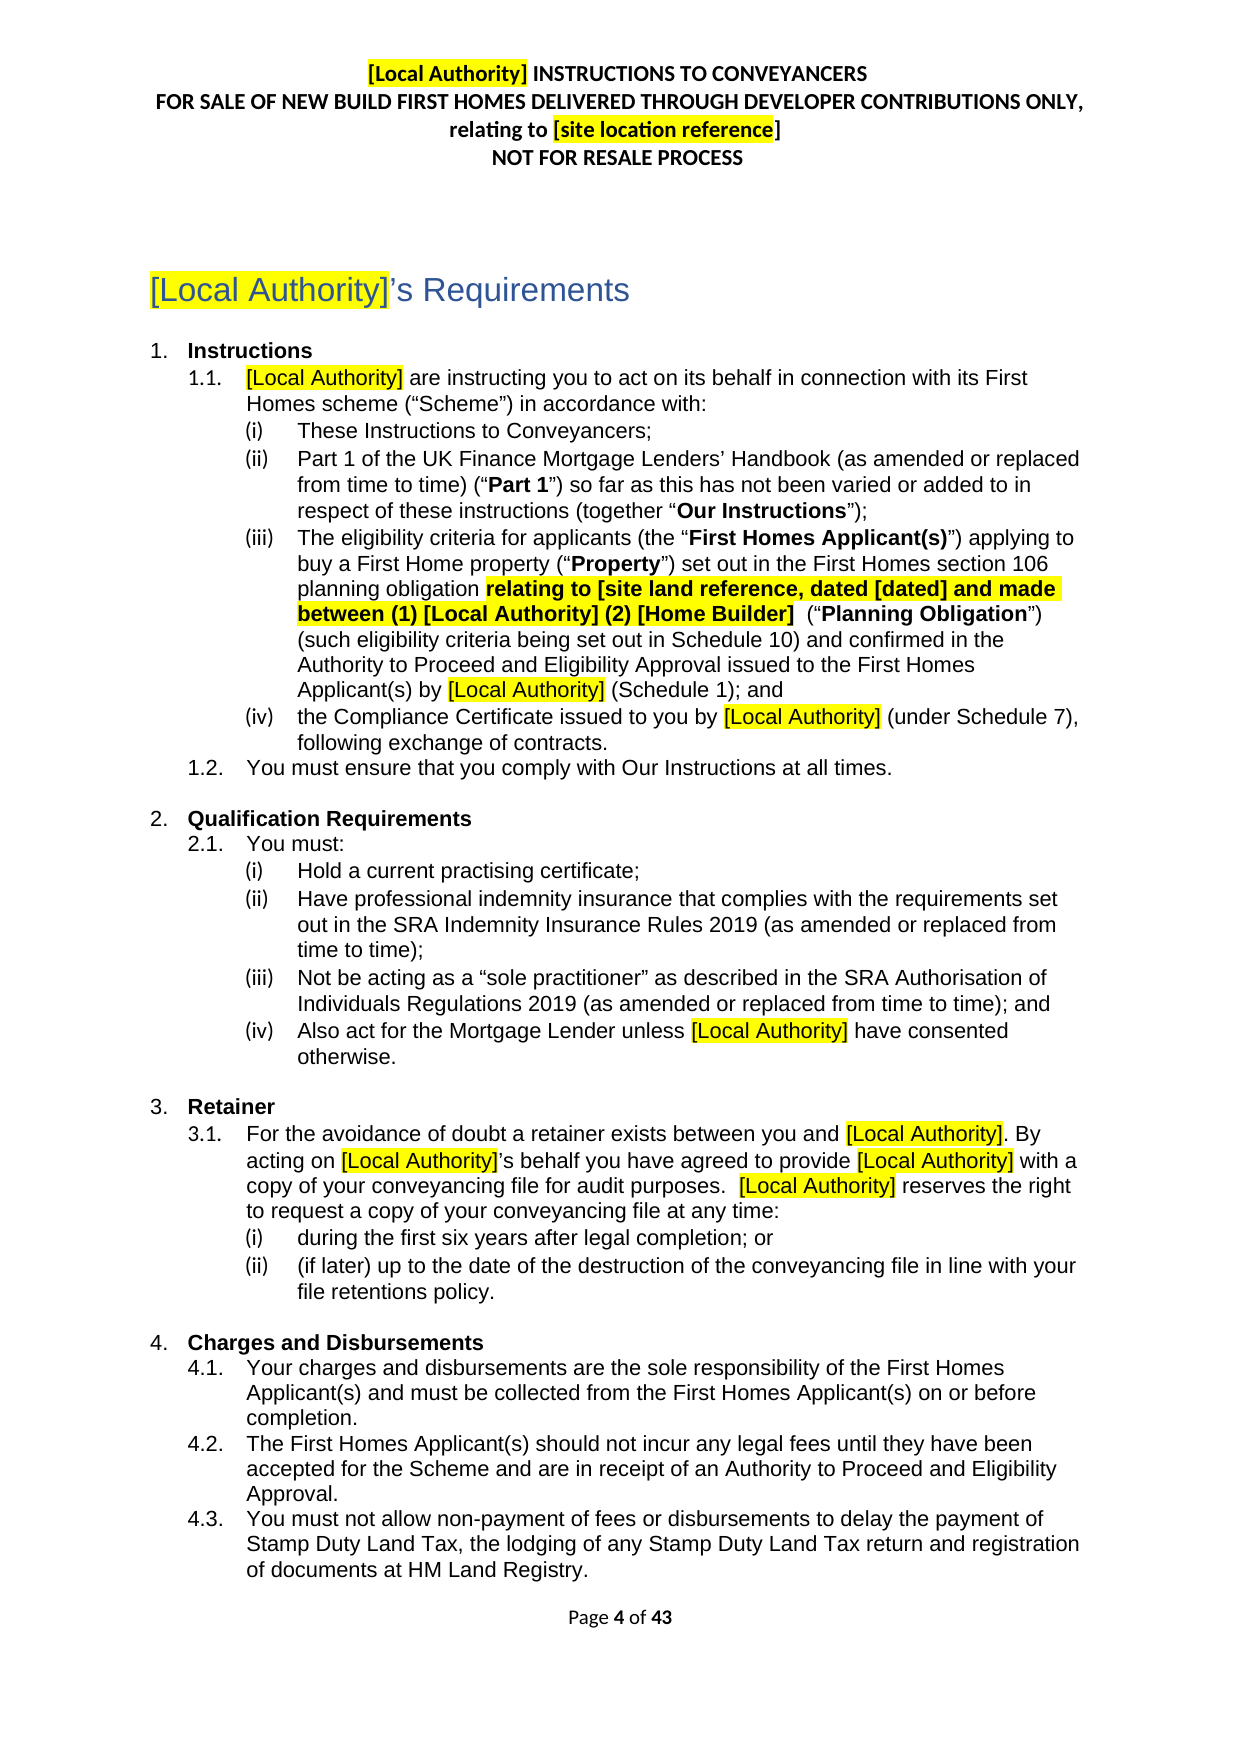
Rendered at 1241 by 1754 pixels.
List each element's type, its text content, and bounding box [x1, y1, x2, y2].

subtitle [Local Authority]’s Requirements [150, 271, 1090, 309]
list Not be acting as a “sole practitioner” as described in the SRA Authorisation of Individuals Regulations 2019 (as amended or replaced from time to time); and [244, 963, 1090, 1016]
list Have professional indemnity insurance that complies with the requirements set out in the SRA Indemnity Insurance Rules 2019 (as amended or replaced from time to time); [244, 884, 1090, 963]
list Retainer [150, 1094, 1090, 1119]
list the Compliance Certificate issued to you by [Local Authority] (under Schedule 7), following exchange of contracts. [244, 702, 1090, 755]
list You must ensure that you comply with Our Instructions at all times. [187, 755, 1090, 781]
list The eligibility criteria for applicants (the “First Homes Applicant(s)”) applying to buy a First Home property (“Property”) set out in the First Homes section 106 planning obligation relating to [site land reference, dated [dated] and made between (1) [Local Authority] (2) [Home Builder] (“Planning Obligation”) (such eligibility criteria being set out in Schedule 10) and confirmed in the Authority to Proceed and Eligibility Approval issued to the First Homes Applicant(s) by [Local Authority] (Schedule 1); and [244, 523, 1090, 702]
list You must not allow non-payment of fees or disbursements to delay the payment of Stamp Duty Land Tax, the lodging of any Stamp Duty Land Tax return and registration of documents at HM Land Registry. [187, 1506, 1090, 1582]
list These Instructions to Conveyancers; [244, 416, 1090, 444]
list (if later) up to the date of the destruction of the conveyancing file in line with your file retentions policy. [244, 1251, 1090, 1304]
list The First Homes Applicant(s) should not incur any legal fees until they have been accepted for the Scheme and are in receipt of an Authority to Proceed and Eligibility Approval. [187, 1430, 1090, 1506]
list [Local Authority] are instructing you to act on its behalf in connection with its First Homes scheme (“Scheme”) in accordance with: [187, 363, 1090, 416]
list Your charges and disbursements are the sole responsibility of the First Homes Applicant(s) and must be collected from the First Homes Applicant(s) on or before completion. [187, 1355, 1090, 1430]
list Part 1 of the UK Finance Mortgage Lenders’ Handbook (as amended or replaced from time to time) (“Part 1”) so far as this has not been varied or added to in respect of these instructions (together “Our Instructions”); [244, 444, 1090, 523]
list during the first six years after legal completion; or [244, 1223, 1090, 1251]
list For the avoidance of doubt a retainer exists between you and [Local Authority]. By acting on [Local Authority]’s behalf you have agreed to provide [Local Authority] with a copy of your conveyancing file for audit purposes. [Local Authority] reserves the right to request a copy of your conveyancing file at any time: [187, 1119, 1090, 1223]
list Qualification Requirements [150, 806, 1090, 831]
list Also act for the Mortgage Lender unless [Local Authority] have consented otherwise. [244, 1016, 1090, 1069]
list Hold a current practising certificate; [244, 856, 1090, 884]
list Instructions [150, 338, 1090, 363]
list Charges and Disbursements [150, 1329, 1090, 1355]
list You must: [187, 831, 1090, 856]
